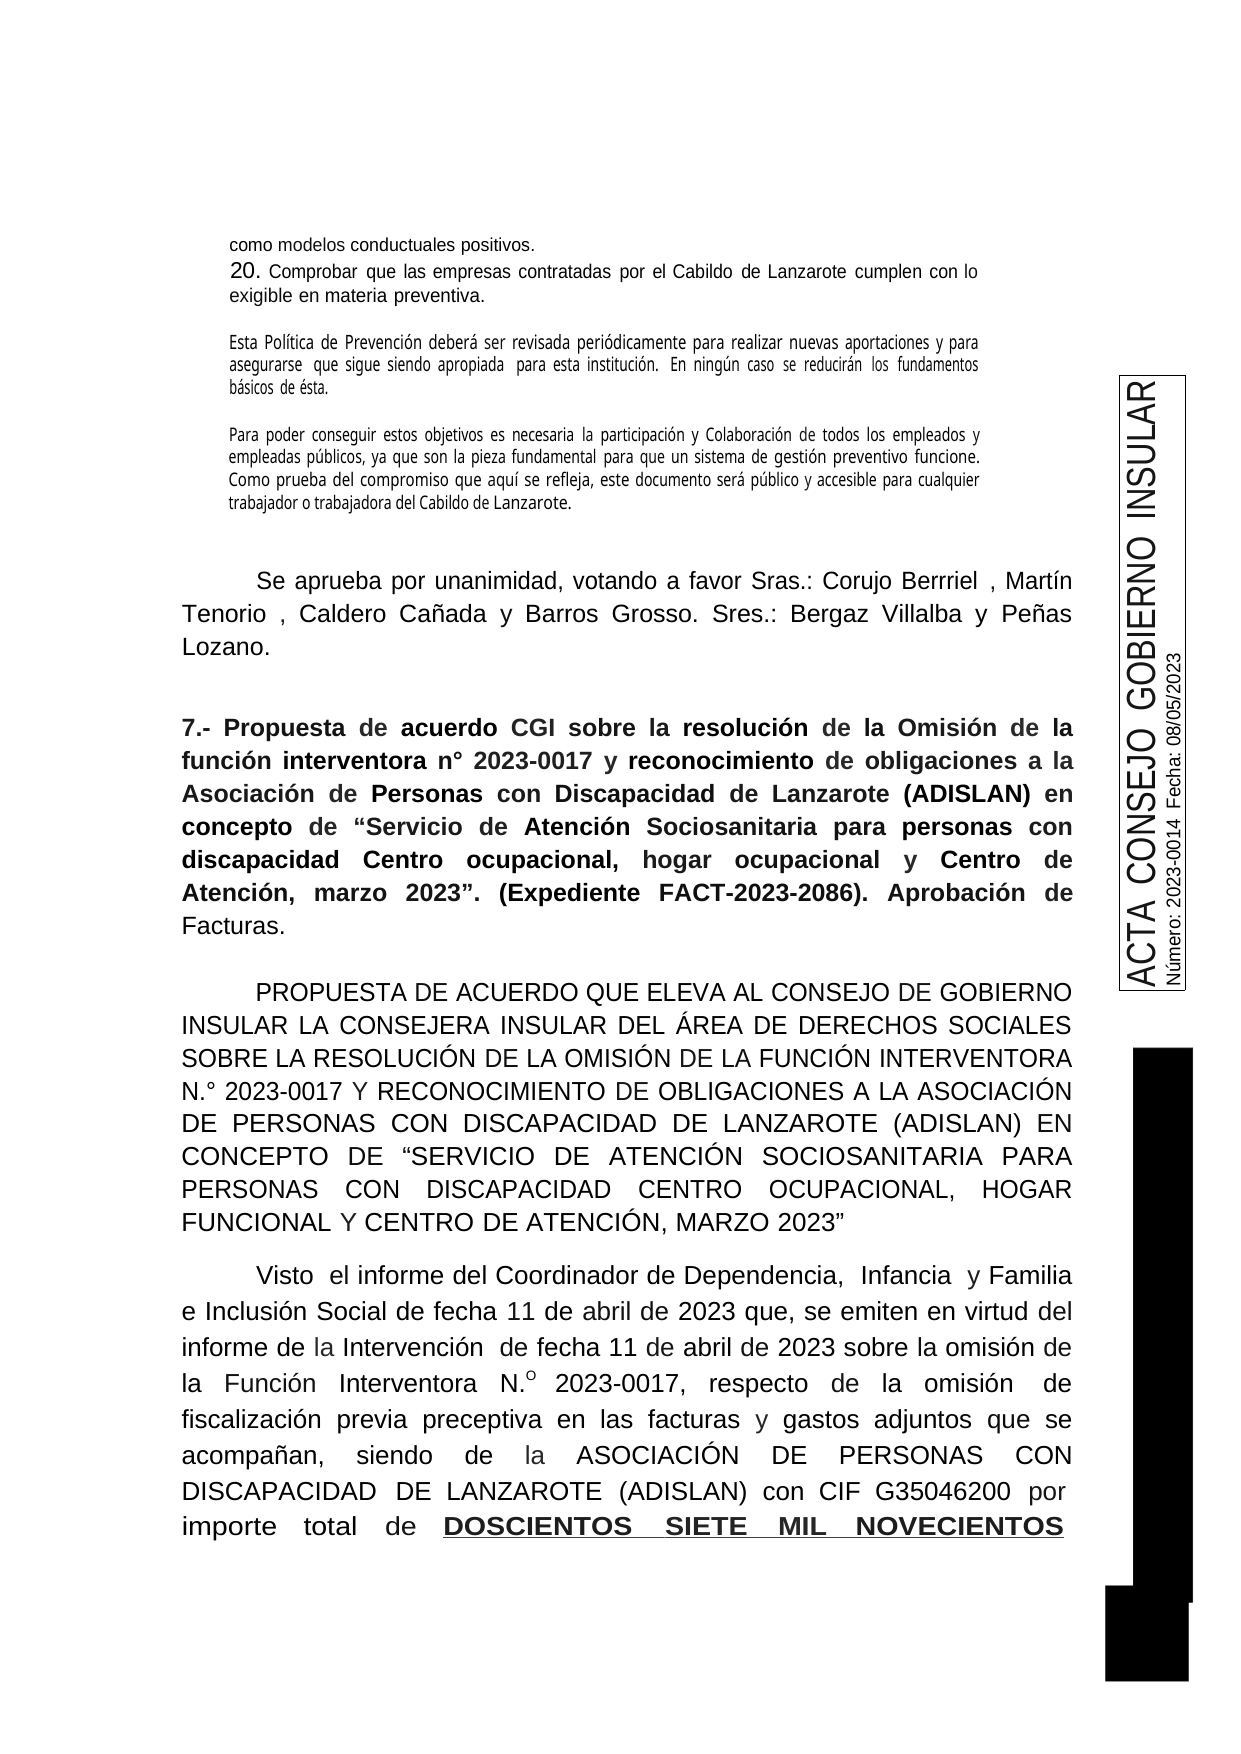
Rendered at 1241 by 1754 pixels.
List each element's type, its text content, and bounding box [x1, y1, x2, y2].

text Para poder conseguir estos objetivos es necesaria la participación y Colaboración de todos los empleados y empleadas públicos, ya que son la pieza fundamental para que un sistema de gestión preventivo funcione. Como prueba del compromiso que aquí se refleja, este documento será público y accesible para cualquier trabajador o trabajadora del Cabildo de Lanzarote. [228, 423, 980, 515]
text Número: 2023-0014 Fecha: 08/05/2023 [1163, 379, 1183, 990]
text como modelos conductuales positivos. [229, 234, 1207, 256]
subtitle PROPUESTA DE ACUERDO QUE ELEVA AL CONSEJO DE GOBIERNO INSULAR LA CONSEJERA INSULAR DEL ÁREA DE DERECHOS SOCIALES SOBRE LA RESOLUCIÓN DE LA OMISIÓN DE LA FUNCIÓN INTERVENTORA N.° 2023-0017 Y RECONOCIMIENTO DE OBLIGACIONES A LA ASOCIACIÓN DE PERSONAS CON DISCAPACIDAD DE LANZAROTE (ADISLAN) EN CONCEPTO DE “SERVICIO DE ATENCIÓN SOCIOSANITARIA PARA PERSONAS CON DISCAPACIDAD CENTRO OCUPACIONAL, HOGAR FUNCIONAL Y CENTRO DE ATENCIÓN, MARZO 2023” [181, 977, 1072, 1237]
text Se aprueba por unanimidad, votando a favor Sras.: Corujo Berrriel , Martín Tenorio , Caldero Cañada y Barros Grosso. Sres.: Bergaz Villalba y Peñas Lozano. [182, 566, 1072, 661]
text Esta Política de Prevención deberá ser revisada periódicamente para realizar nuevas aportaciones y para asegurarse que sigue siendo apropiada para esta institución. En ningún caso se reducirán los fundamentos básicos de ésta. [229, 331, 979, 400]
list Comprobar que las empresas contratadas por el Cabildo de Lanzarote cumplen con lo exigible en materia preventiva. [229, 257, 981, 306]
text importe total de DOSCIENTOS SIETE MIL NOVECIENTOS [182, 1511, 1104, 1541]
picture [1104, 1046, 1194, 1682]
text 7.- Propuesta de acuerdo CGI sobre la resolución de la Omisión de la función interventora n° 2023-0017 y reconocimiento de obligaciones a la Asociación de Personas con Discapacidad de Lanzarote (ADISLAN) en concepto de “Servicio de Atención Sociosanitaria para personas con discapacidad Centro ocupacional, hogar ocupacional y Centro de Atención, marzo 2023”. (Expediente FACT-2023-2086). Aprobación de Facturas. [181, 713, 1073, 940]
text ACTA CONSEJO GOBIERNO INSULAR [1120, 377, 1162, 990]
text Visto el informe del Coordinador de Dependencia, Infancia y Familia e Inclusión Social de fecha 11 de abril de 2023 que, se emiten en virtud del informe de la Intervención de fecha 11 de abril de 2023 sobre la omisión de la Función Interventora N.O 2023-0017, respecto de la omisión de fiscalización previa preceptiva en las facturas y gastos adjuntos que se acompañan, siendo de la ASOCIACIÓN DE PERSONAS CON DISCAPACIDAD DE LANZAROTE (ADISLAN) con CIF G35046200 por [181, 1260, 1072, 1505]
